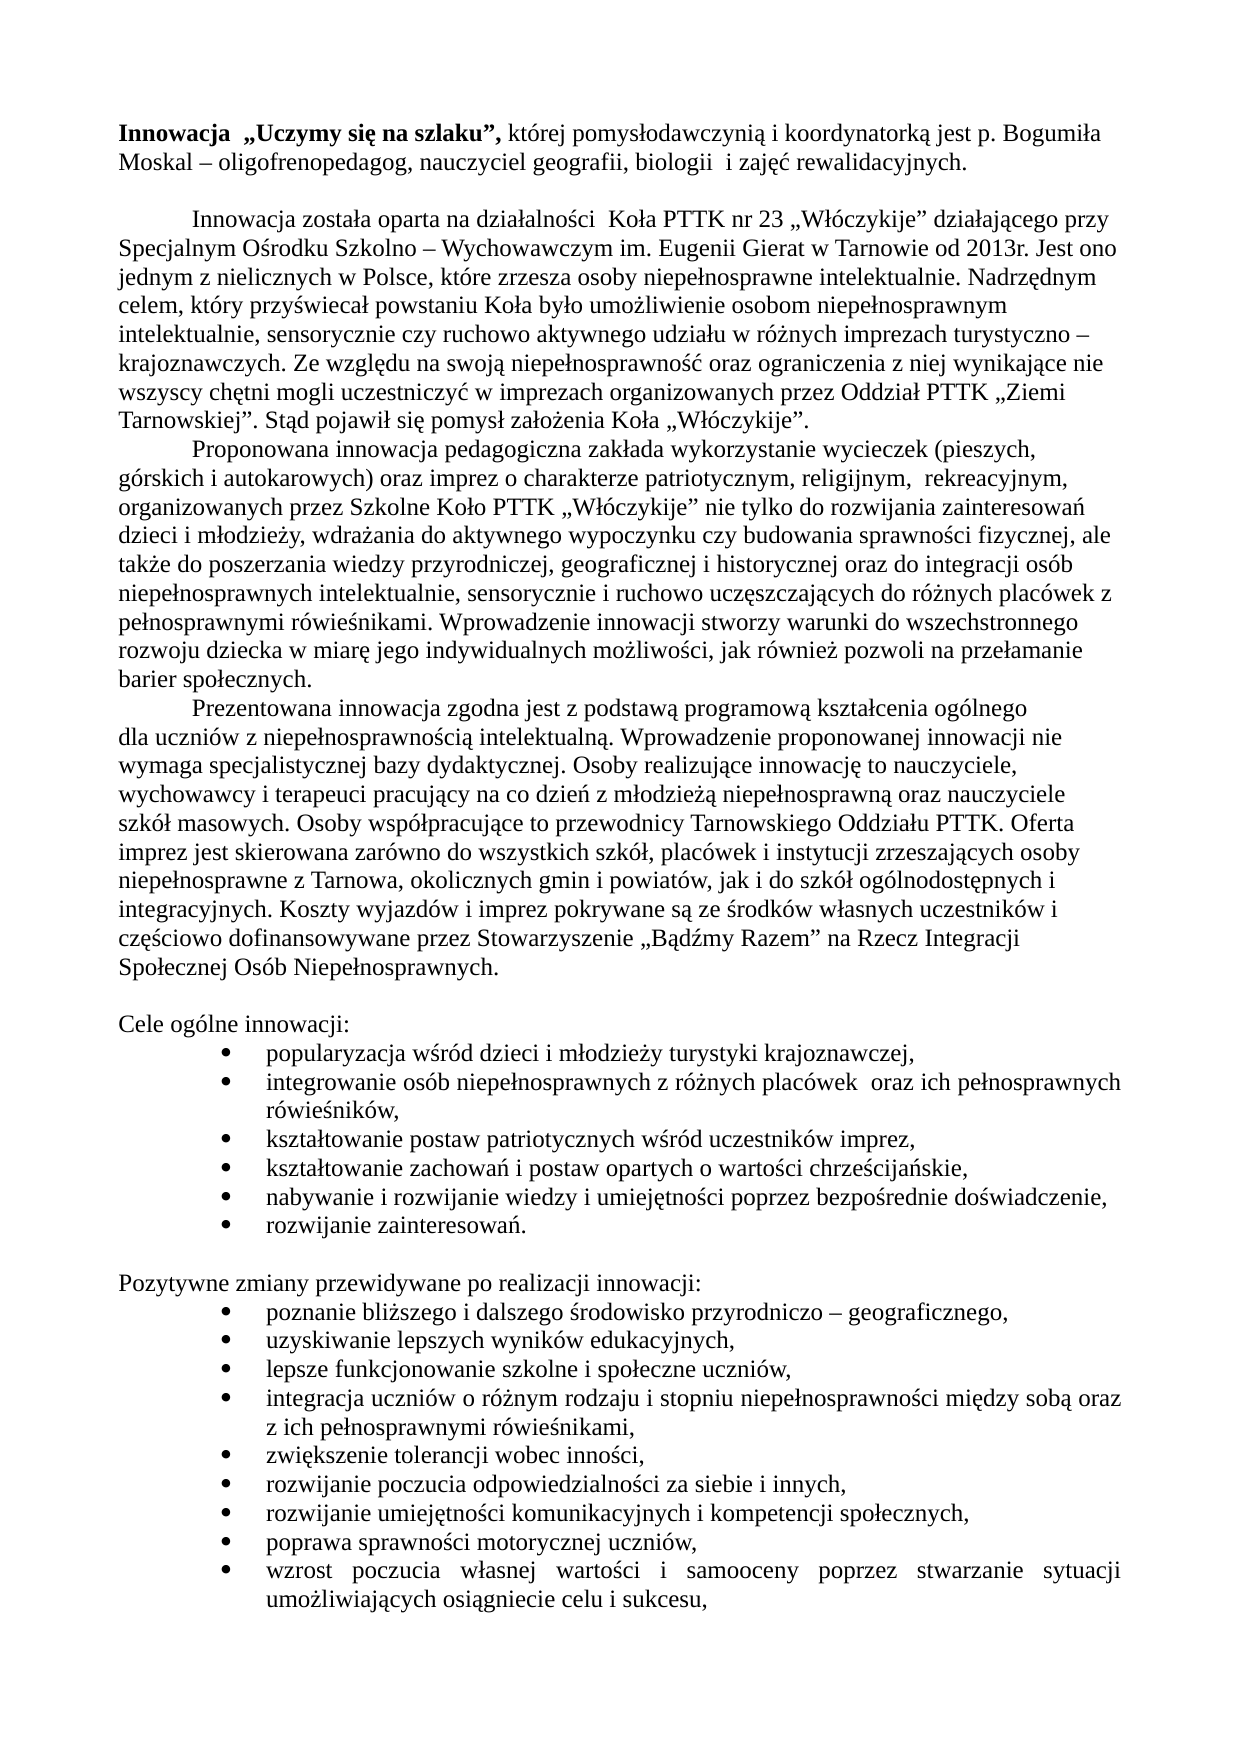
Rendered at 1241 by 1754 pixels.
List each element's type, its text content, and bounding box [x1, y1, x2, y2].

list lepsze funkcjonowanie szkolne i społeczne uczniów, [222, 1354, 1122, 1383]
list rozwijanie zainteresowań. [222, 1211, 1122, 1239]
list kształtowanie postaw patriotycznych wśród uczestników imprez, [222, 1124, 1122, 1153]
text Innowacja została oparta na działalności Koła PTTK nr 23 „Włóczykije” działającego przy Specjalnym Ośrodku Szkolno – Wychowawczym im. Eugenii Gierat w Tarnowie od 2013r. Jest ono jednym z nielicznych w Polsce, które zrzesza osoby niepełnosprawne intelektualnie. Nadrzędnym celem, który przyświecał powstaniu Koła było umożliwienie osobom niepełnosprawnym intelektualnie, sensorycznie czy ruchowo aktywnego udziału w różnych imprezach turystyczno – krajoznawczych. Ze względu na swoją niepełnosprawność oraz ograniczenia z niej wynikające nie wszyscy chętni mogli uczestniczyć w imprezach organizowanych przez Oddział PTTK „Ziemi Tarnowskiej”. Stąd pojawił się pomysł założenia Koła „Włóczykije”. [118, 204, 1122, 434]
list nabywanie i rozwijanie wiedzy i umiejętności poprzez bezpośrednie doświadczenie, [222, 1182, 1122, 1211]
list zwiększenie tolerancji wobec inności, [222, 1441, 1122, 1469]
text Cele ogólne innowacji: [118, 1009, 1122, 1038]
list poznanie bliższego i dalszego środowisko przyrodniczo – geograficznego, [222, 1297, 1122, 1326]
list integracja uczniów o różnym rodzaju i stopniu niepełnosprawności między sobą oraz z ich pełnosprawnymi rówieśnikami, [222, 1383, 1122, 1441]
text Prezentowana innowacja zgodna jest z podstawą programową kształcenia ogólnego dla uczniów z niepełnosprawnością intelektualną. Wprowadzenie proponowanej innowacji nie wymaga specjalistycznej bazy dydaktycznej. Osoby realizujące innowację to nauczyciele, wychowawcy i terapeuci pracujący na co dzień z młodzieżą niepełnosprawną oraz nauczyciele szkół masowych. Osoby współpracujące to przewodnicy Tarnowskiego Oddziału PTTK. Oferta imprez jest skierowana zarówno do wszystkich szkół, placówek i instytucji zrzeszających osoby niepełnosprawne z Tarnowa, okolicznych gmin i powiatów, jak i do szkół ogólnodostępnych i integracyjnych. Koszty wyjazdów i imprez pokrywane są ze środków własnych uczestników i częściowo dofinansowywane przez Stowarzyszenie „Bądźmy Razem” na Rzecz Integracji Społecznej Osób Niepełnosprawnych. [118, 693, 1122, 981]
text Pozytywne zmiany przewidywane po realizacji innowacji: [118, 1268, 1122, 1297]
list poprawa sprawności motorycznej uczniów, [222, 1527, 1122, 1556]
list rozwijanie poczucia odpowiedzialności za siebie i innych, [222, 1469, 1122, 1498]
text Innowacja „Uczymy się na szlaku”, której pomysłodawczynią i koordynatorką jest p. Bogumiła Moskal – oligofrenopedagog, nauczyciel geografii, biologii i zajęć rewalidacyjnych. [118, 118, 1122, 176]
list integrowanie osób niepełnosprawnych z różnych placówek oraz ich pełnosprawnych rówieśników, [222, 1067, 1122, 1124]
text Proponowana innowacja pedagogiczna zakłada wykorzystanie wycieczek (pieszych, górskich i autokarowych) oraz imprez o charakterze patriotycznym, religijnym, rekreacyjnym, organizowanych przez Szkolne Koło PTTK „Włóczykije” nie tylko do rozwijania zainteresowań dzieci i młodzieży, wdrażania do aktywnego wypoczynku czy budowania sprawności fizycznej, ale także do poszerzania wiedzy przyrodniczej, geograficznej i historycznej oraz do integracji osób niepełnosprawnych intelektualnie, sensorycznie i ruchowo uczęszczających do różnych placówek z pełnosprawnymi rówieśnikami. Wprowadzenie innowacji stworzy warunki do wszechstronnego rozwoju dziecka w miarę jego indywidualnych możliwości, jak również pozwoli na przełamanie barier społecznych. [118, 434, 1122, 693]
list popularyzacja wśród dzieci i młodzieży turystyki krajoznawczej, [222, 1038, 1122, 1067]
list rozwijanie umiejętności komunikacyjnych i kompetencji społecznych, [222, 1498, 1122, 1527]
list kształtowanie zachowań i postaw opartych o wartości chrześcijańskie, [222, 1153, 1122, 1182]
list wzrost poczucia własnej wartości i samooceny poprzez stwarzanie sytuacji umożliwiających osiągniecie celu i sukcesu, [222, 1556, 1122, 1613]
list uzyskiwanie lepszych wyników edukacyjnych, [222, 1326, 1122, 1354]
